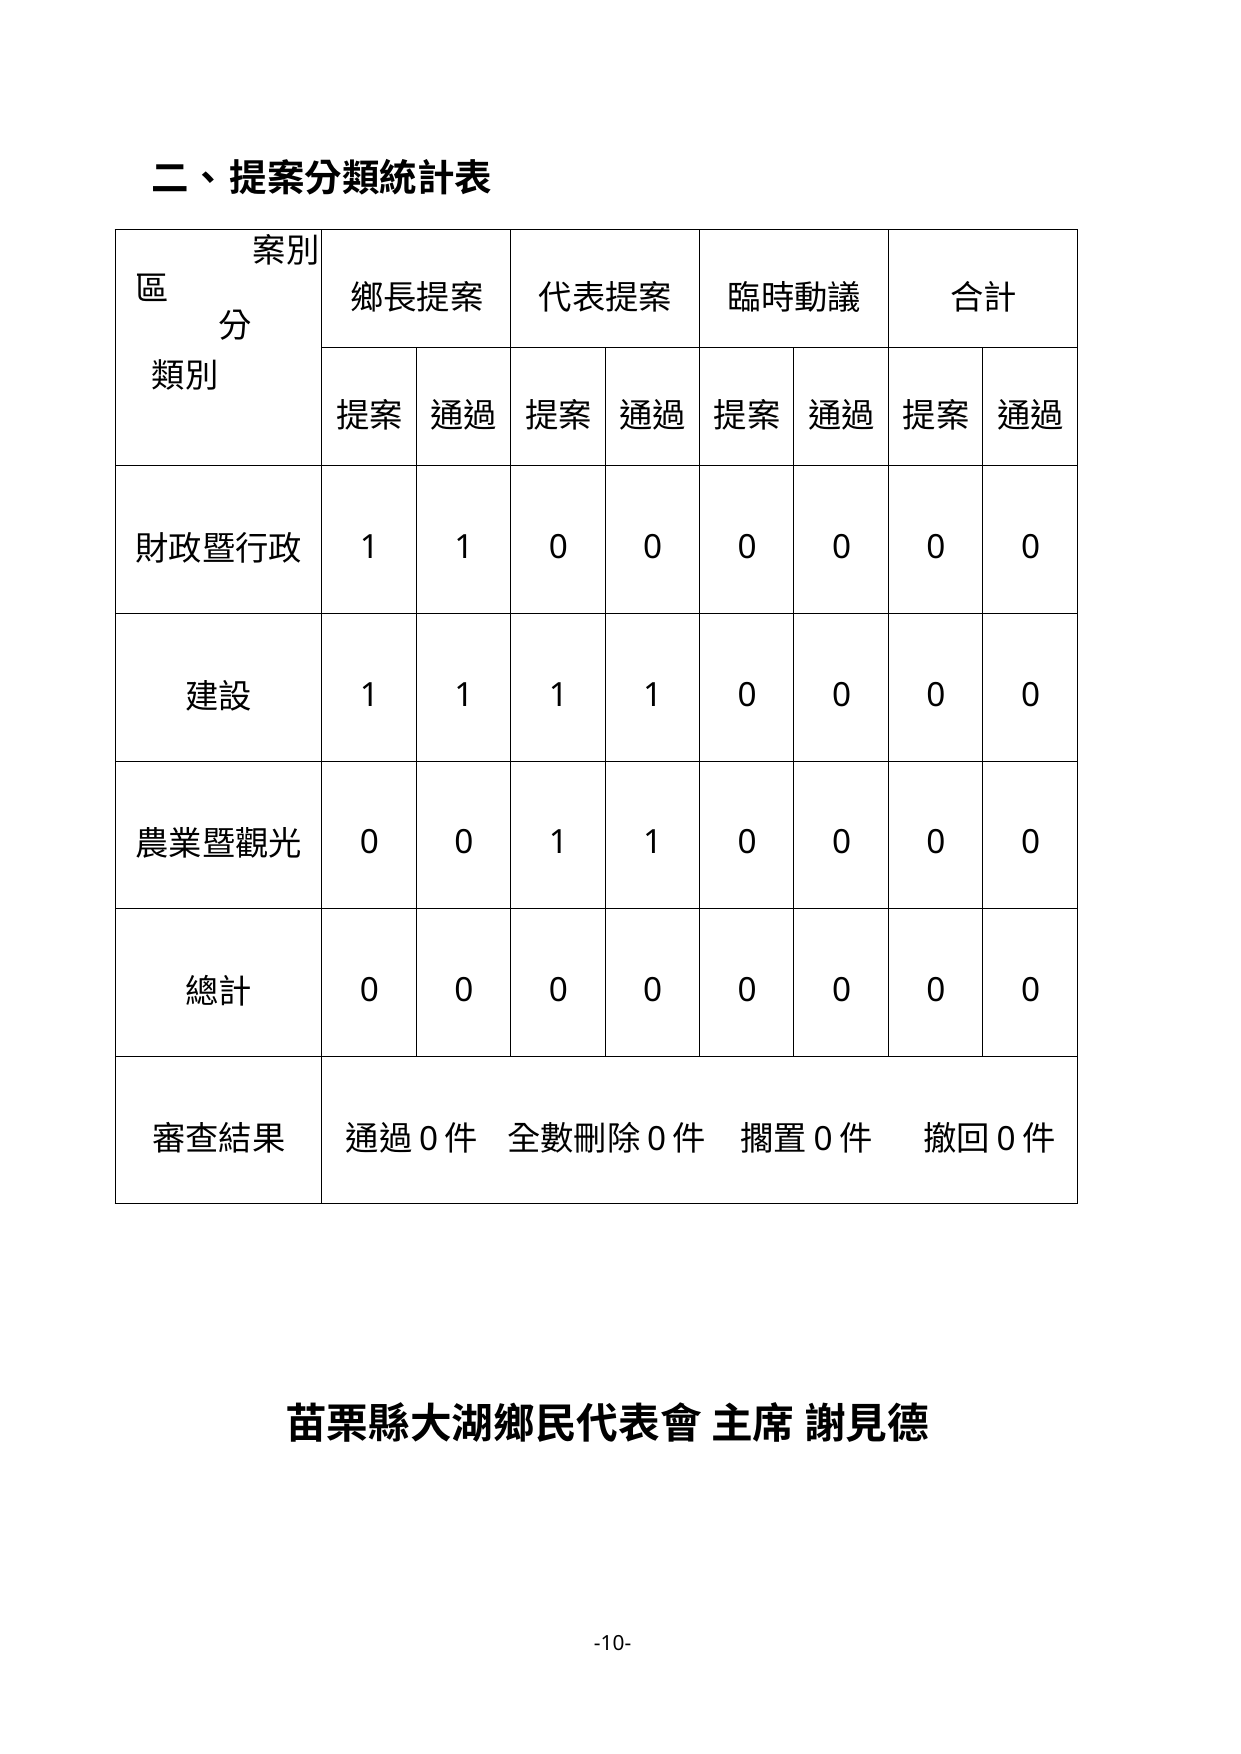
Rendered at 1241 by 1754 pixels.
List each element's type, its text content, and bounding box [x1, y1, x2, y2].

table_cell 0 [983, 762, 1077, 908]
table_cell 0 [417, 762, 510, 908]
table_cell 0 [700, 614, 793, 761]
table_cell 提案 [889, 348, 982, 465]
table_cell 0 [417, 909, 510, 1056]
table_cell 撤回0件 [901, 1057, 1077, 1203]
table_cell 0 [889, 614, 982, 761]
table_cell 通過 [983, 348, 1077, 465]
table_cell 0 [511, 909, 605, 1056]
table_cell 0 [511, 466, 605, 613]
table_cell 0 [794, 466, 888, 613]
table_cell 0 [983, 909, 1077, 1056]
subtitle 提案分類統計表 [151, 148, 1122, 202]
table_header 臨時動議 [700, 230, 888, 347]
table_cell 通過 [417, 348, 510, 465]
table_cell 建設 [116, 614, 321, 761]
table_cell 0 [700, 909, 793, 1056]
table_cell 0 [983, 614, 1077, 761]
table_cell 全數刪除0件 [501, 1057, 711, 1203]
table_cell 1 [606, 614, 699, 761]
table_cell 擱置0件 [711, 1057, 901, 1203]
table_cell 0 [794, 762, 888, 908]
table_cell 1 [322, 466, 416, 613]
table_cell 0 [794, 909, 888, 1056]
table_cell 審查結果 [116, 1057, 321, 1203]
table_cell 1 [417, 614, 510, 761]
table_cell 1 [511, 614, 605, 761]
table_cell 0 [700, 466, 793, 613]
table_cell 總計 [116, 909, 321, 1056]
table_cell 1 [417, 466, 510, 613]
text 苗栗縣大湖鄉民代表會 主席 謝見德 [118, 1391, 1122, 1451]
table_cell 提案 [511, 348, 605, 465]
table_cell 0 [322, 762, 416, 908]
table_cell 0 [700, 762, 793, 908]
table_cell 提案 [322, 348, 416, 465]
table_header 鄉長提案 [322, 230, 510, 347]
table_cell 0 [606, 466, 699, 613]
table_cell 提案 [700, 348, 793, 465]
table_cell 通過0件 [322, 1057, 501, 1203]
table_cell 財政暨行政 [116, 466, 321, 613]
table_cell 1 [511, 762, 605, 908]
table_header 代表提案 [511, 230, 699, 347]
table_cell 通過 [794, 348, 888, 465]
table_header 合計 [889, 230, 1077, 347]
table_cell 0 [889, 762, 982, 908]
table_cell 0 [606, 909, 699, 1056]
table_cell 0 [889, 909, 982, 1056]
table_cell 通過 [606, 348, 699, 465]
table_cell 1 [322, 614, 416, 761]
table_header 案別 區 分 類別 [116, 230, 321, 465]
table_cell 0 [889, 466, 982, 613]
table_cell 0 [322, 909, 416, 1056]
table_cell 0 [983, 466, 1077, 613]
table_cell 0 [794, 614, 888, 761]
table_cell 農業暨觀光 [116, 762, 321, 908]
table_cell 1 [606, 762, 699, 908]
